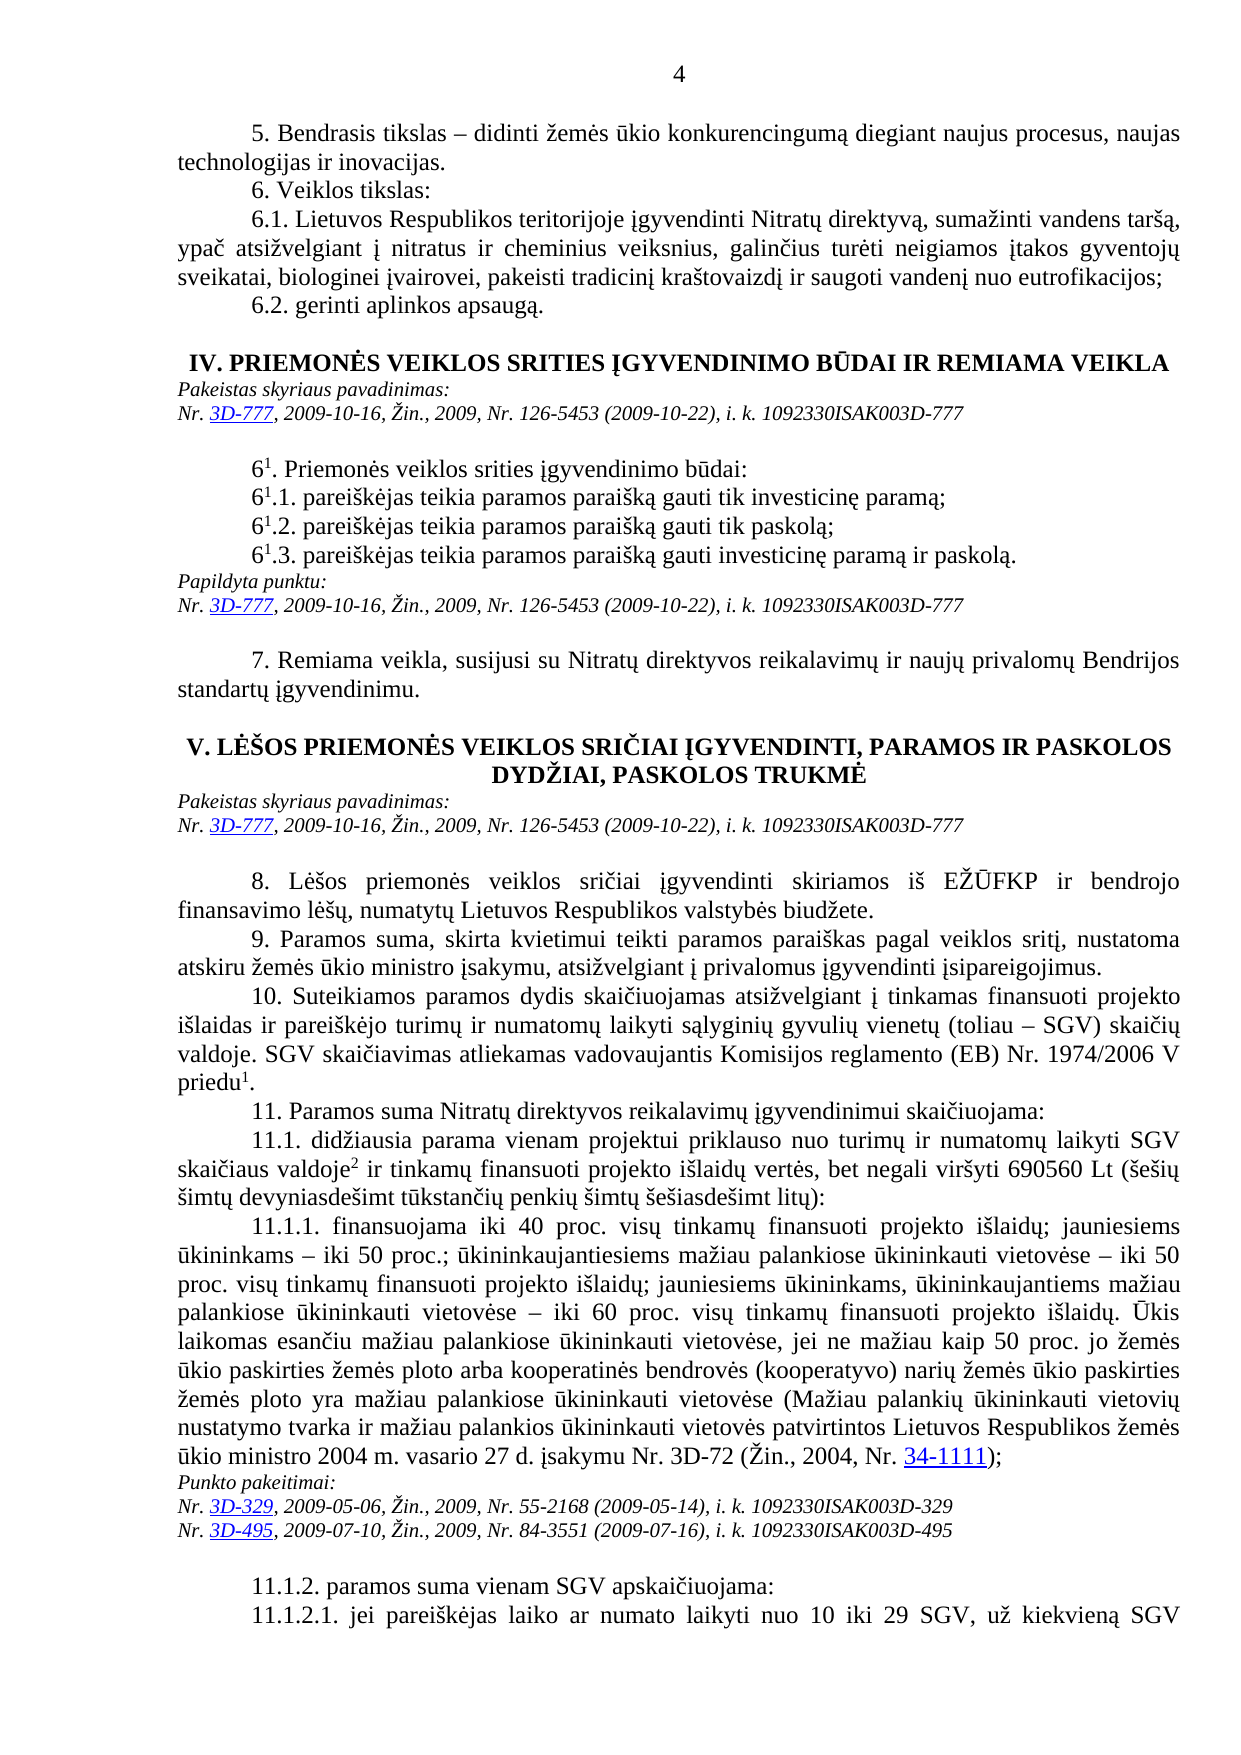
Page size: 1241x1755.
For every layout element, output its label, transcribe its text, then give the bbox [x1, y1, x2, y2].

text 8. Lėšos priemonės veiklos sričiai įgyvendinti skiriamos iš EŽŪFKP ir bendrojo finansavimo lėšų, numatytų Lietuvos Respublikos valstybės biudžete. [177, 866, 1181, 924]
text V. LĖŠOS PRIEMONĖS VEIKLOS SRIČIAI ĮGYVENDINTI, PARAMOS IR PASKOLOS DYDŽIAI, PASKOLOS TRUKMĖ [177, 732, 1181, 789]
text 11.1.2. paramos suma vienam SGV apskaičiuojama: [177, 1571, 1181, 1600]
text Nr. 3D-329, 2009-05-06, Žin., 2009, Nr. 55-2168 (2009-05-14), i. k. 1092330ISAK003D-329 [177, 1494, 1181, 1518]
text 11.1.1. finansuojama iki 40 proc. visų tinkamų finansuoti projekto išlaidų; jauniesiems ūkininkams – iki 50 proc.; ūkininkaujantiesiems mažiau palankiose ūkininkauti vietovėse – iki 50 proc. visų tinkamų finansuoti projekto išlaidų; jauniesiems ūkininkams, ūkininkaujantiems mažiau palankiose ūkininkauti vietovėse – iki 60 proc. visų tinkamų finansuoti projekto išlaidų. Ūkis laikomas esančiu mažiau palankiose ūkininkauti vietovėse, jei ne mažiau kaip 50 proc. jo žemės ūkio paskirties žemės ploto arba kooperatinės bendrovės (kooperatyvo) narių žemės ūkio paskirties žemės ploto yra mažiau palankiose ūkininkauti vietovėse (Mažiau palankių ūkininkauti vietovių nustatymo tvarka ir mažiau palankios ūkininkauti vietovės patvirtintos Lietuvos Respublikos žemės ūkio ministro 2004 m. vasario 27 d. įsakymu Nr. 3D-72 (Žin., 2004, Nr. 34-1111); [177, 1211, 1181, 1470]
text 10. Suteikiamos paramos dydis skaičiuojamas atsižvelgiant į tinkamas finansuoti projekto išlaidas ir pareiškėjo turimų ir numatomų laikyti sąlyginių gyvulių vienetų (toliau – SGV) skaičių valdoje. SGV skaičiavimas atliekamas vadovaujantis Komisijos reglamento (EB) Nr. 1974/2006 V priedu1. [177, 981, 1181, 1096]
text Punkto pakeitimai: [177, 1470, 1181, 1494]
text 61. Priemonės veiklos srities įgyvendinimo būdai: [177, 454, 1181, 482]
text IV. PRIEMONĖS VEIKLOS SRITIES ĮGYVENDINIMO BŪDAI IR REMIAMA VEIKLA [177, 348, 1181, 377]
text Pakeistas skyriaus pavadinimas: [177, 377, 1181, 401]
text Nr. 3D-495, 2009-07-10, Žin., 2009, Nr. 84-3551 (2009-07-16), i. k. 1092330ISAK003D-495 [177, 1518, 1181, 1542]
text 61.3. pareiškėjas teikia paramos paraišką gauti investicinę paramą ir paskolą. [177, 540, 1181, 569]
text 11.1.2.1. jei pareiškėjas laiko ar numato laikyti nuo 10 iki 29 SGV, už kiekvieną SGV [177, 1600, 1181, 1628]
text 11.1. didžiausia parama vienam projektui priklauso nuo turimų ir numatomų laikyti SGV skaičiaus valdoje2 ir tinkamų finansuoti projekto išlaidų vertės, bet negali viršyti 690560 Lt (šešių šimtų devyniasdešimt tūkstančių penkių šimtų šešiasdešimt litų): [177, 1125, 1181, 1211]
text Nr. 3D-777, 2009-10-16, Žin., 2009, Nr. 126-5453 (2009-10-22), i. k. 1092330ISAK003D-777 [177, 401, 1181, 425]
text 9. Paramos suma, skirta kvietimui teikti paramos paraiškas pagal veiklos sritį, nustatoma atskiru žemės ūkio ministro įsakymu, atsižvelgiant į privalomus įgyvendinti įsipareigojimus. [177, 924, 1181, 981]
text 7. Remiama veikla, susijusi su Nitratų direktyvos reikalavimų ir naujų privalomų Bendrijos standartų įgyvendinimu. [177, 646, 1181, 703]
text Nr. 3D-777, 2009-10-16, Žin., 2009, Nr. 126-5453 (2009-10-22), i. k. 1092330ISAK003D-777 [177, 593, 1181, 617]
text Pakeistas skyriaus pavadinimas: [177, 789, 1181, 813]
text 11. Paramos suma Nitratų direktyvos reikalavimų įgyvendinimui skaičiuojama: [177, 1096, 1181, 1125]
text 5. Bendrasis tikslas – didinti žemės ūkio konkurencingumą diegiant naujus procesus, naujas technologijas ir inovacijas. [177, 118, 1181, 176]
text 6.1. Lietuvos Respublikos teritorijoje įgyvendinti Nitratų direktyvą, sumažinti vandens taršą, ypač atsižvelgiant į nitratus ir cheminius veiksnius, galinčius turėti neigiamos įtakos gyventojų sveikatai, biologinei įvairovei, pakeisti tradicinį kraštovaizdį ir saugoti vandenį nuo eutrofikacijos; [177, 204, 1181, 291]
text Nr. 3D-777, 2009-10-16, Žin., 2009, Nr. 126-5453 (2009-10-22), i. k. 1092330ISAK003D-777 [177, 813, 1181, 837]
text 61.2. pareiškėjas teikia paramos paraišką gauti tik paskolą; [177, 511, 1181, 540]
text 6. Veiklos tikslas: [177, 176, 1181, 204]
text 61.1. pareiškėjas teikia paramos paraišką gauti tik investicinę paramą; [177, 482, 1181, 511]
text Papildyta punktu: [177, 569, 1181, 593]
text 6.2. gerinti aplinkos apsaugą. [177, 291, 1181, 319]
